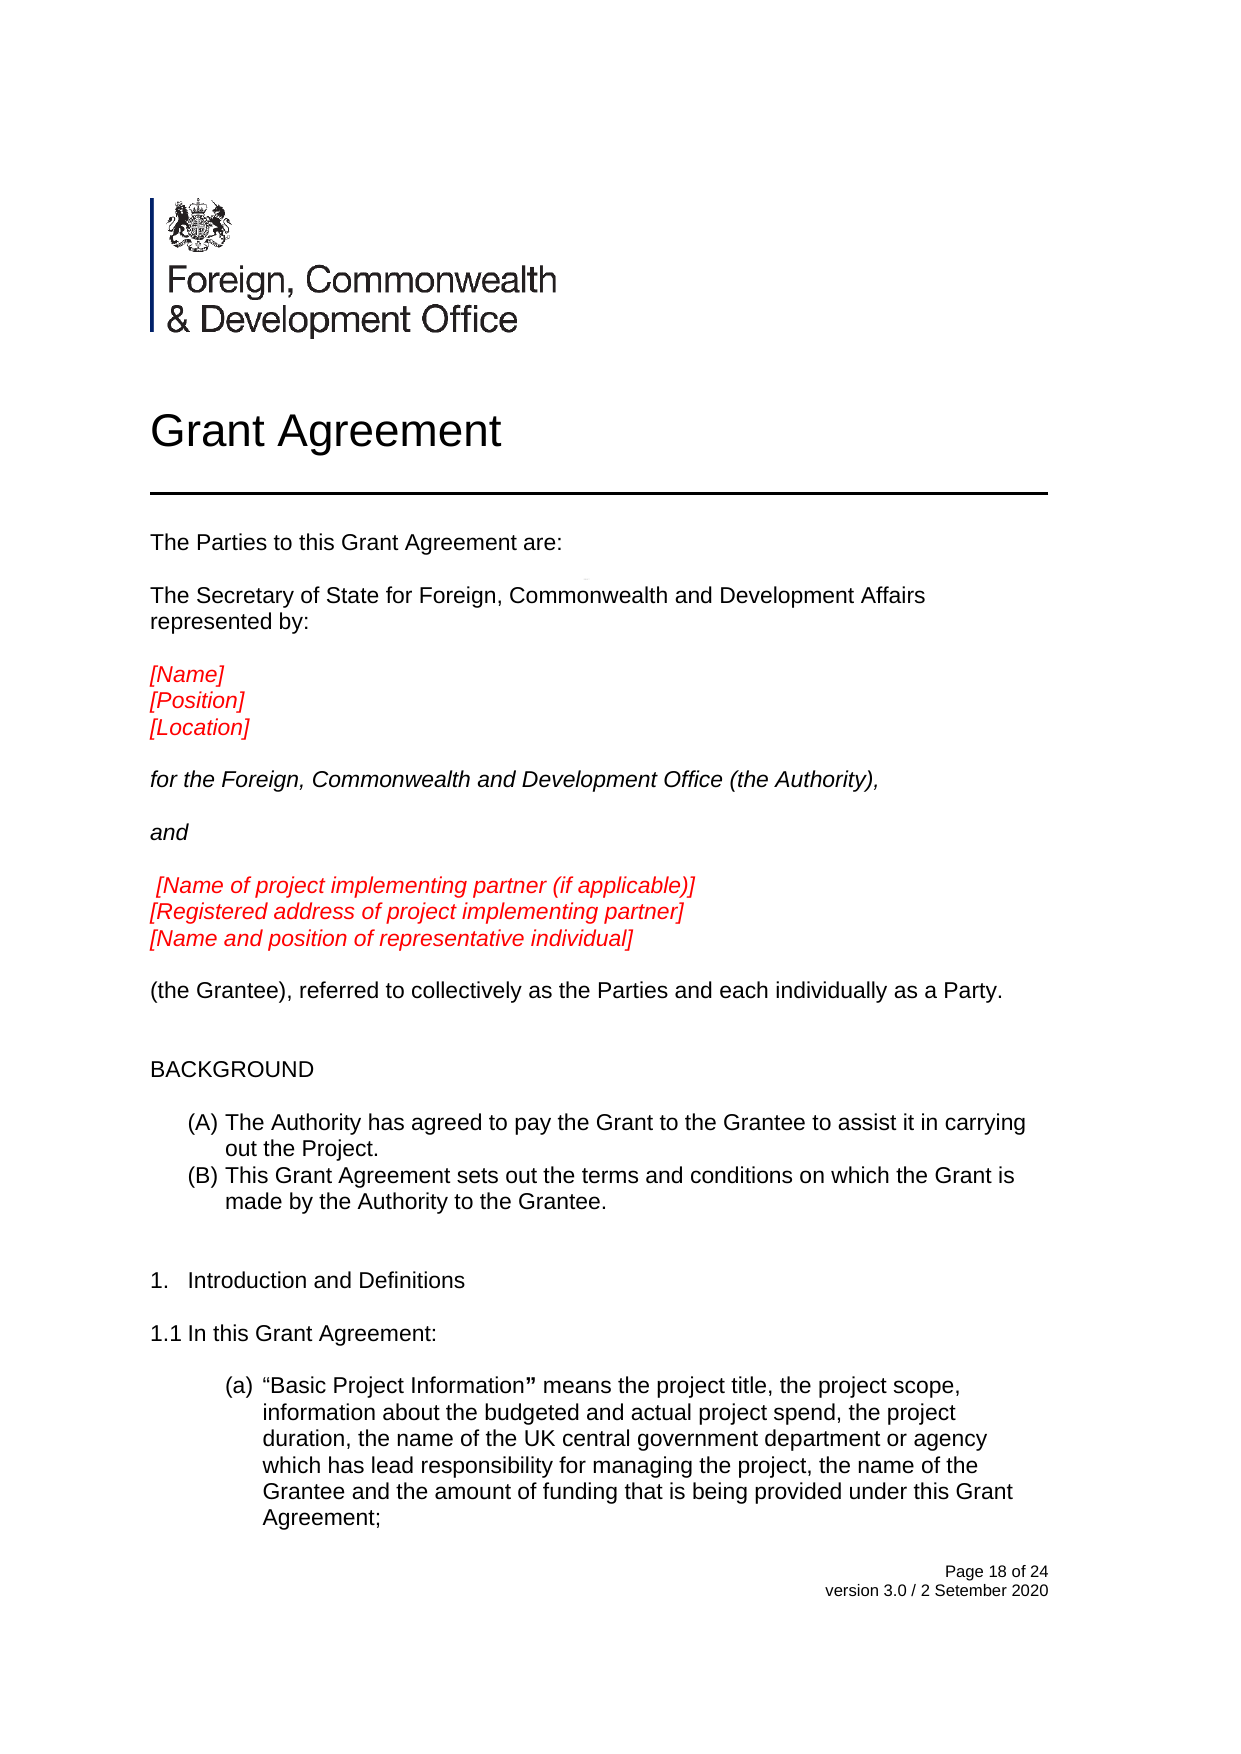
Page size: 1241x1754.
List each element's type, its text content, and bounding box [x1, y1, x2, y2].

list “Basic Project Information” means the project title, the project scope, information about the budgeted and actual project spend, the project duration, the name of the UK central government department or agency which has lead responsibility for managing the project, the name of the Grantee and the amount of funding that is being provided under this Grant Agreement; [225, 1372, 1048, 1531]
list This Grant Agreement sets out the terms and conditions on which the Grant is made by the Authority to the Grantee. [187, 1162, 1048, 1214]
text The Parties to this Grant Agreement are: [150, 529, 1048, 556]
subtitle Introduction and Definitions [150, 1267, 1048, 1293]
text Grant Agreement [150, 403, 1048, 456]
list In this Grant Agreement: [150, 1320, 1048, 1346]
list The Authority has agreed to pay the Grant to the Grantee to assist it in carrying out the Project. [187, 1156, 1048, 1162]
